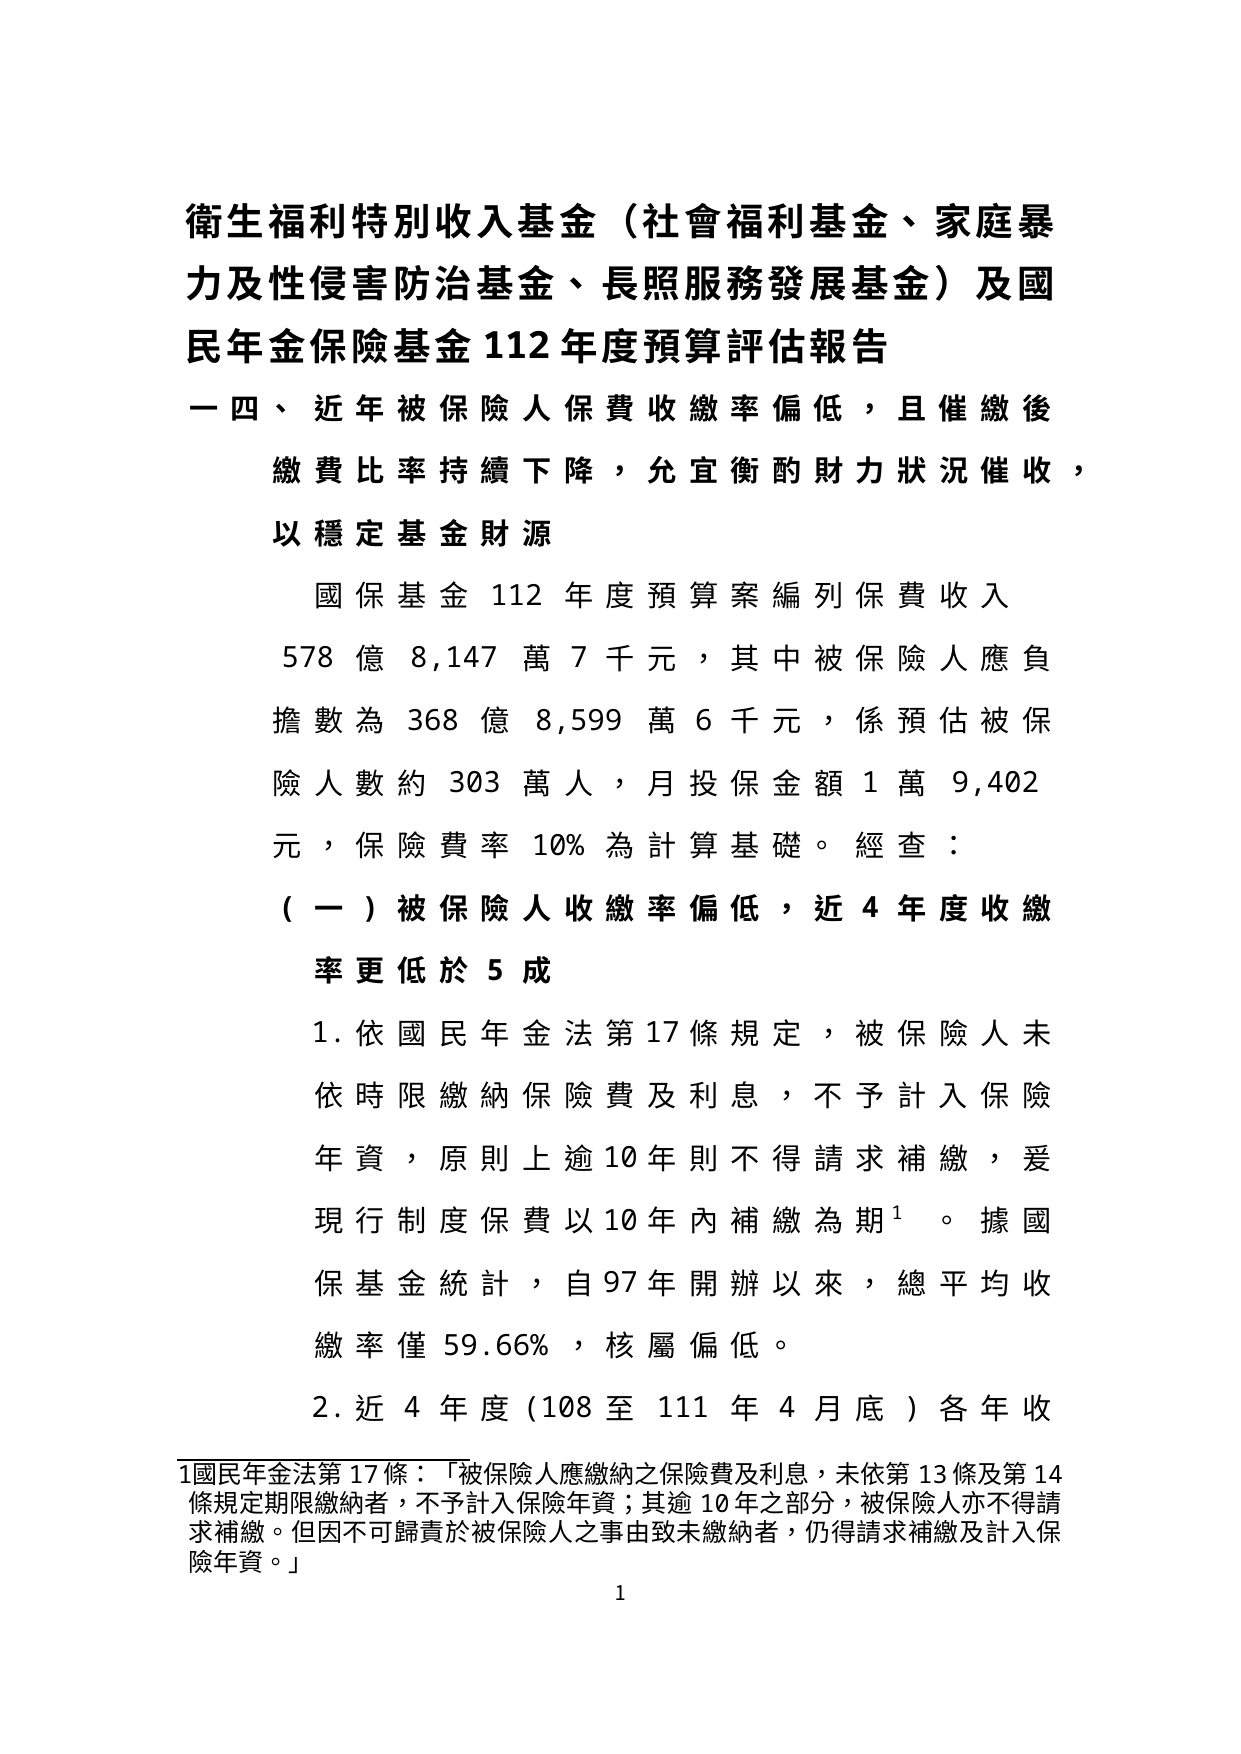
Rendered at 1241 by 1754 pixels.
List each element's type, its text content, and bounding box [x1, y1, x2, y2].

text 國保基金112年度預算案編列保費收入578億8,147萬7千元，其中被保險人應負擔數為368億8,599萬6千元，係預估被保險人數約303萬人，月投保金額1萬9,402元，保險費率10%為計算基礎。經查： [242, 552, 1058, 865]
text 1.依國民年金法第17條規定，被保險人未依時限繳納保險費及利息，不予計入保險年資，原則上逾10年則不得請求補繳，爰現行制度保費以10年內補繳為期。據國保基金統計，自97年開辦以來，總平均收繳率僅59.66%，核屬偏低。 [271, 990, 1058, 1365]
text 衛生福利特別收入基金（社會福利基金、家庭暴力及性侵害防治基金、長照服務發展基金）及國民年金保險基金112年度預算評估報告 [183, 177, 1058, 365]
text 2.近4年度(108至111年4月底)各年收繳率低於5成，因欠費得以補繳，故收繳率依序遞減。詢據該基金說明略以，因被保險人收入不穩定，復囿於10年補繳機制，致當期收繳率偏低，家庭經濟狀況不佳、不知納保情況、勞保短暫中段、失業等因素導致被保險人未繳費，其中以家庭經濟狀況不佳因素為主，占比達34.00%。 [271, 1365, 1058, 1427]
text (一)被保險人收繳率偏低，近4年度收繳率更低於5成 [242, 865, 1058, 990]
text 國民年金法第17條：「被保險人應繳納之保險費及利息，未依第13條及第14條規定期限繳納者，不予計入保險年資；其逾10年之部分，被保險人亦不得請求補繳。但因不可歸責於被保險人之事由致未繳納者，仍得請求補繳及計入保險年資。」 [177, 1460, 1063, 1577]
text 一四、近年被保險人保費收繳率偏低，且催繳後繳費比率持續下降，允宜衡酌財力狀況催收，以穩定基金財源 [183, 365, 1058, 552]
